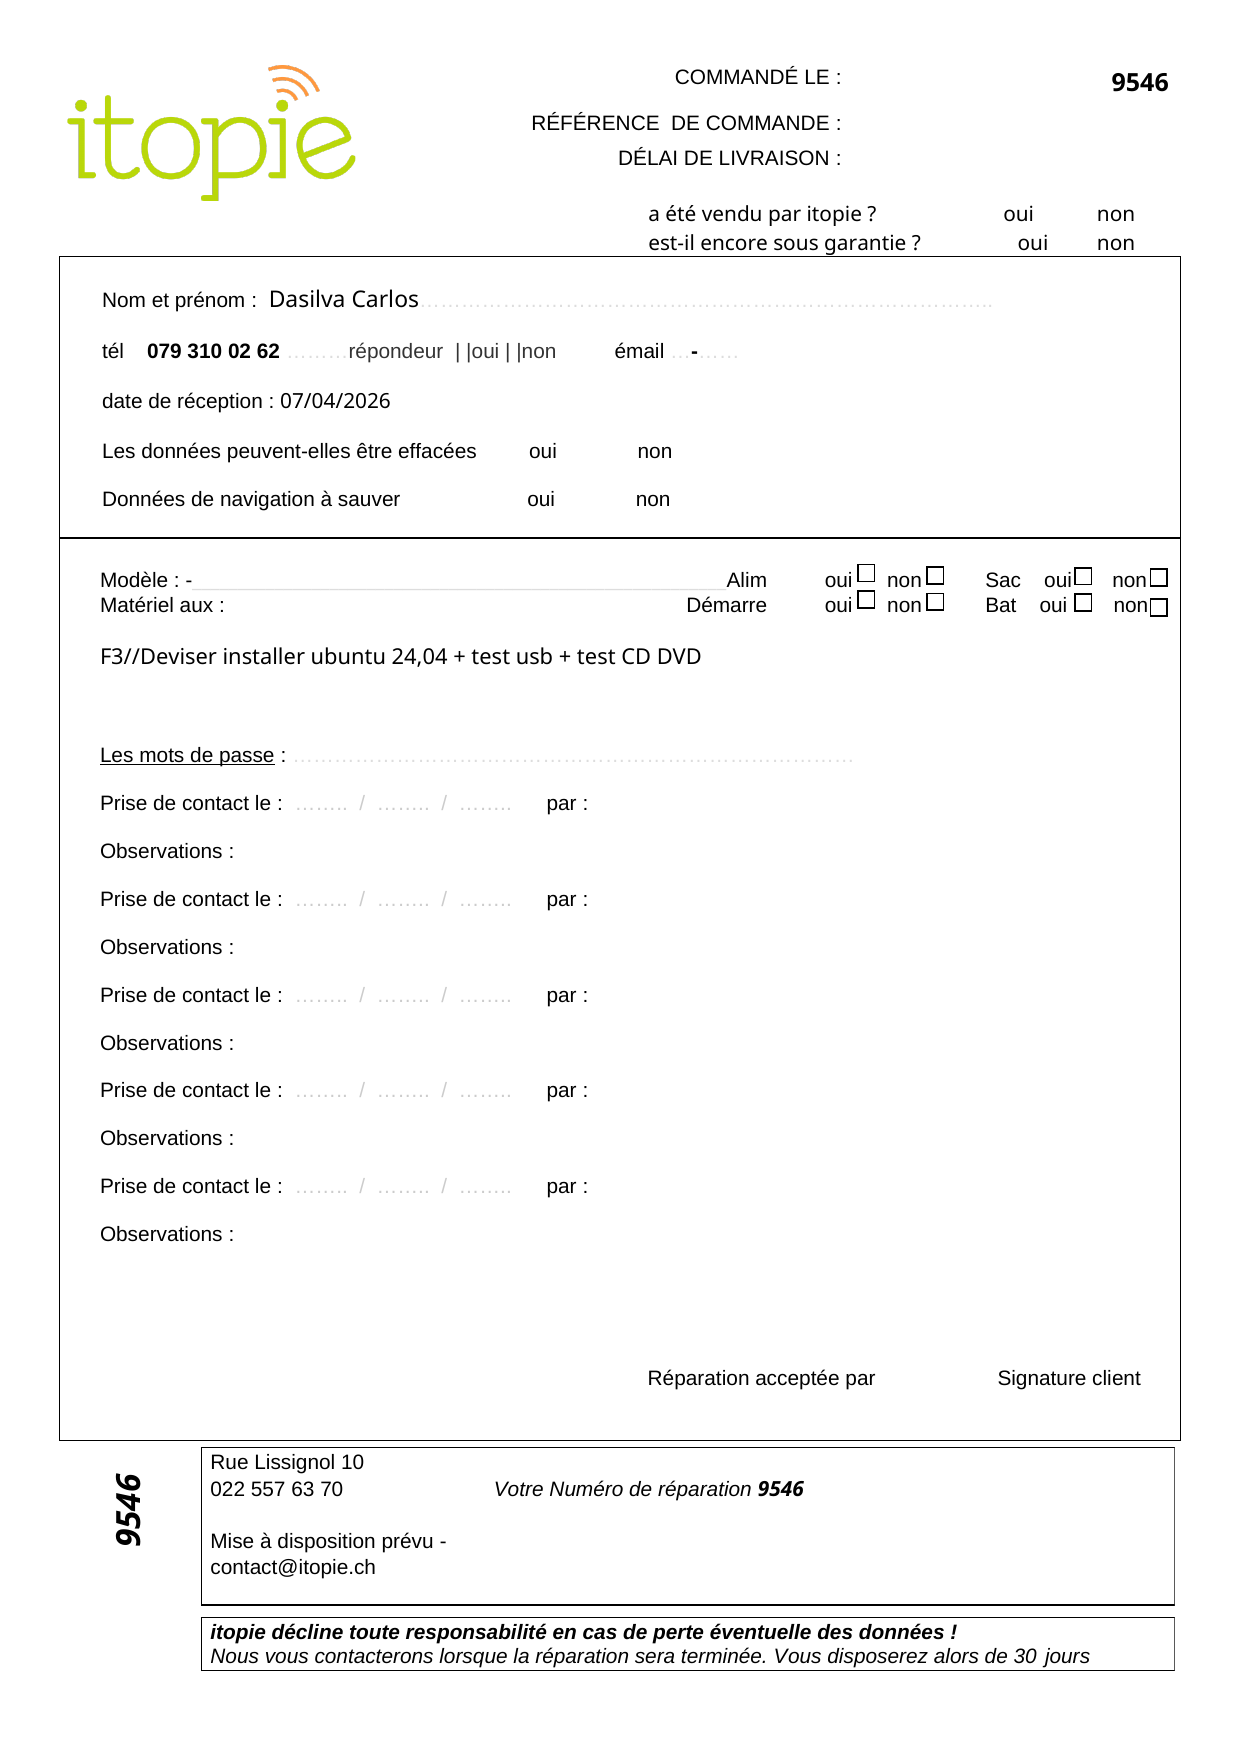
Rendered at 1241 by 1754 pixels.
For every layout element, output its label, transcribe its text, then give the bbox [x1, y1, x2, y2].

text Nom et prénom : Dasilva Carlos……………………………………………………………………….. [60, 280, 1180, 314]
text Réparation acceptée par Signature client [60, 1363, 1180, 1390]
text Observations : [60, 1123, 1180, 1150]
text Prise de contact le : …….. / …….. / …….. par : [60, 1075, 1180, 1102]
text Observations : [60, 931, 1180, 958]
text Observations : [60, 1027, 1180, 1054]
text est-il encore sous garantie ? oui non [59, 228, 1181, 256]
table_header 9546 [59, 1441, 195, 1677]
table_cell itopie décline toute responsabilité en cas de perte éventuelle des données ! Nous vous contacterons lorsque la réparation sera terminée. Vous disposerez alors de 30 jours [195, 1611, 1180, 1677]
picture [67, 65, 356, 201]
text Prise de contact le : …….. / …….. / …….. par : [60, 1171, 1180, 1198]
text Modèle : - Alim oui non Sac oui non [60, 562, 856, 590]
text tél 079 310 02 62 ………répondeur | |oui | |non émail …-…… [60, 335, 1180, 362]
text Modèle : - Alim oui non Sac oui non [879, 562, 925, 590]
table_cell [847, 140, 1180, 175]
text F3//Deviser installer ubuntu 24,04 + test usb + test CD DVD [60, 638, 1180, 671]
text Données de navigation à sauver oui non [60, 484, 1180, 511]
text Prise de contact le : …….. / …….. / …….. par : [60, 979, 1180, 1006]
text Observations : [60, 836, 1180, 863]
table_header COMMANDÉ LE : [490, 59, 847, 104]
text date de réception : 07/04/2026 [60, 383, 1180, 415]
table_cell [847, 105, 1180, 140]
text a été vendu par itopie ? oui non [59, 199, 1181, 228]
table_header Rue Lissignol 10 022 557 63 70 Votre Numéro de réparation 9546 Mise à disposition prévu - contact@itopie.ch [195, 1441, 1180, 1611]
text Les mots de passe : ……………………………………………………………………… [60, 740, 1180, 767]
text Observations : [60, 1219, 1180, 1246]
table_cell RÉFÉRENCE DE COMMANDE : [490, 105, 847, 140]
text Les données peuvent-elles être effacées oui non [60, 436, 1180, 463]
text Matériel aux : Démarre oui non Bat oui non [60, 590, 1180, 617]
text Prise de contact le : …….. / …….. / …….. par : [60, 883, 1180, 911]
text Modèle : - Alim oui non Sac oui non [948, 562, 1180, 590]
table_header 9546 [847, 59, 1180, 104]
text Prise de contact le : …….. / …….. / …….. par : [60, 788, 1180, 815]
table_cell DÉLAI DE LIVRAISON : [490, 140, 847, 175]
